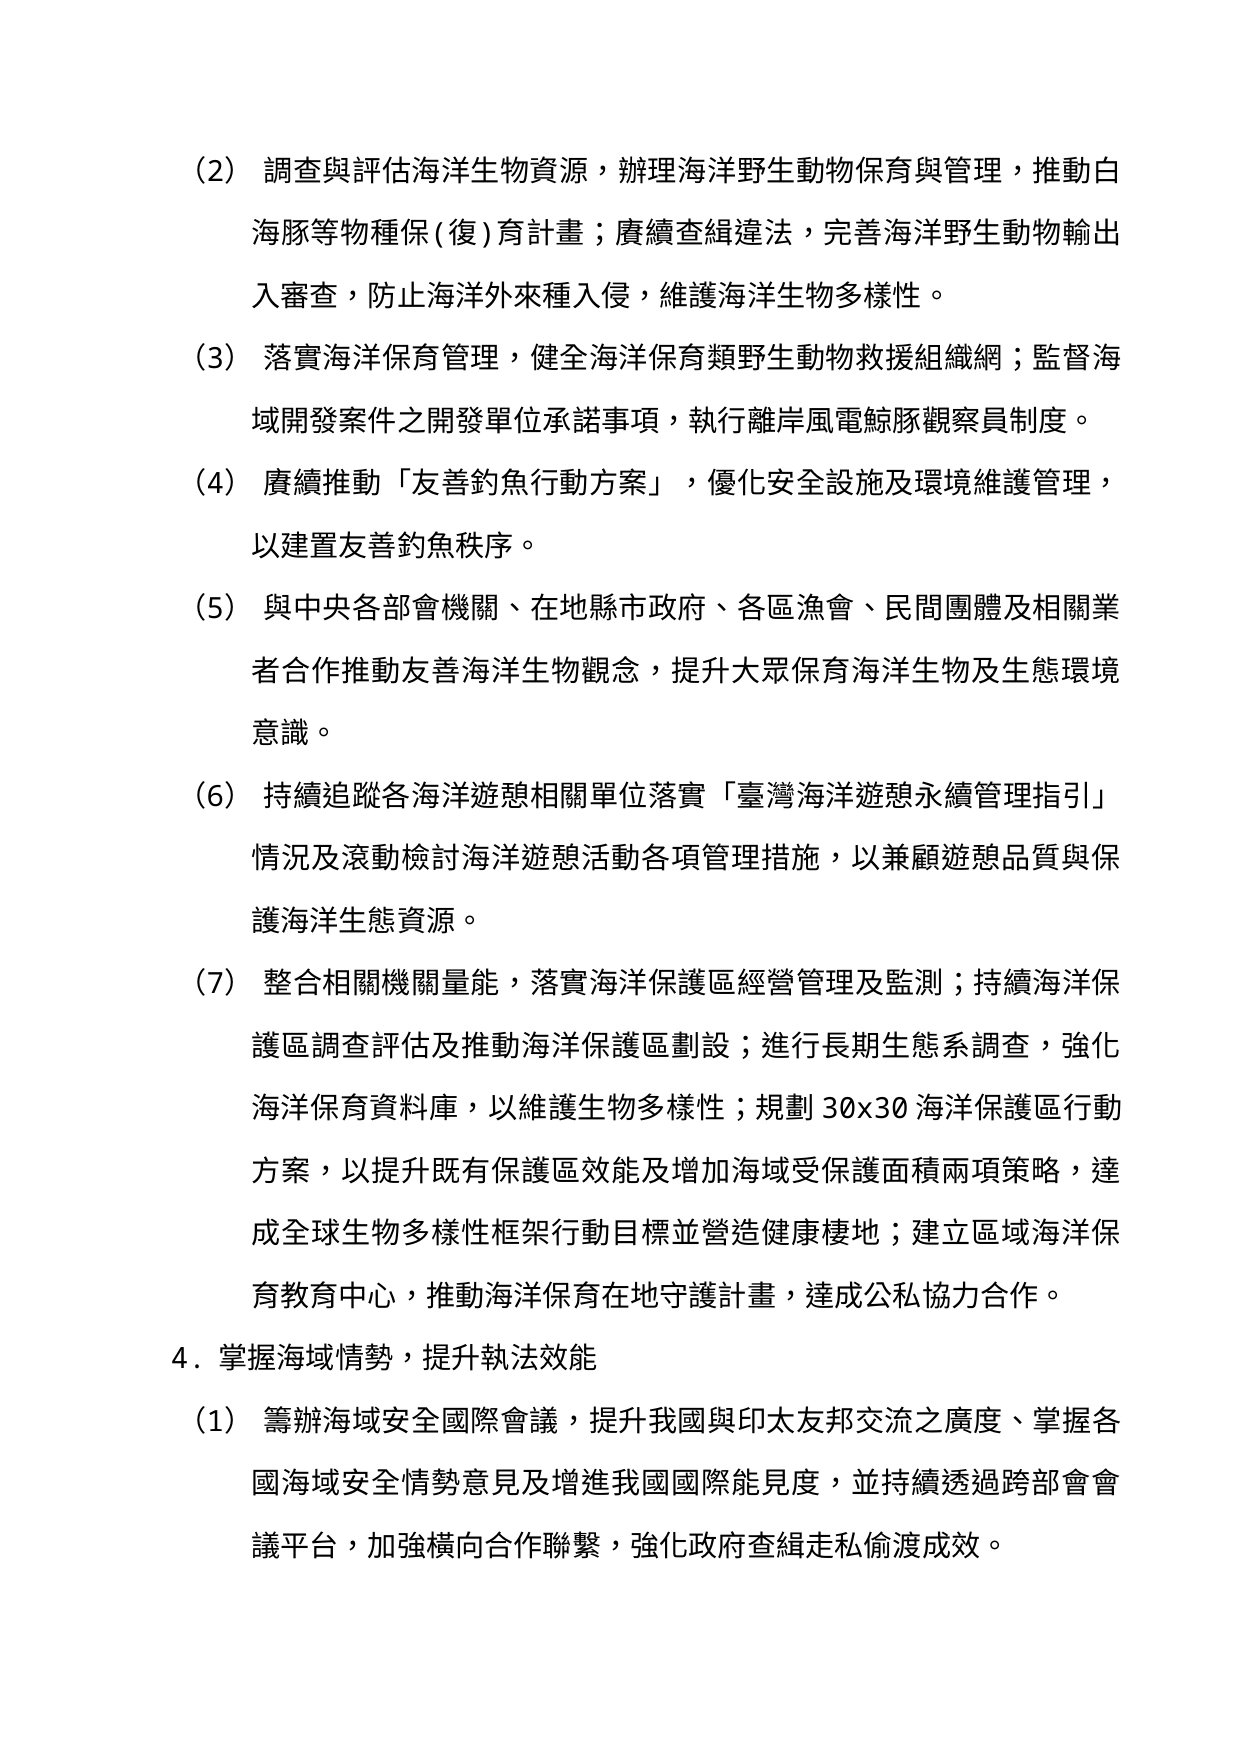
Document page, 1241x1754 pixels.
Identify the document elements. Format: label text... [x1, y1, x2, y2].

list 落實海洋保育管理，健全海洋保育類野生動物救援組織網；監督海域開發案件之開發單位承諾事項，執行離岸風電鯨豚觀察員制度。 [177, 314, 1122, 439]
list 籌辦海域安全國際會議，提升我國與印太友邦交流之廣度、掌握各國海域安全情勢意見及增進我國國際能見度，並持續透過跨部會會議平台，加強橫向合作聯繫，強化政府查緝走私偷渡成效。 [177, 1377, 1122, 1564]
list 掌握海域情勢，提升執法效能 [118, 1314, 1122, 1377]
list 賡續推動「友善釣魚行動方案」，優化安全設施及環境維護管理，以建置友善釣魚秩序。 [177, 439, 1122, 564]
list 與中央各部會機關、在地縣市政府、各區漁會、民間團體及相關業者合作推動友善海洋生物觀念，提升大眾保育海洋生物及生態環境意識。 [177, 564, 1122, 752]
list 調查與評估海洋生物資源，辦理海洋野生動物保育與管理，推動白海豚等物種保(復)育計畫；賡續查緝違法，完善海洋野生動物輸出入審查，防止海洋外來種入侵，維護海洋生物多樣性。 [177, 127, 1122, 314]
list 整合相關機關量能，落實海洋保護區經營管理及監測；持續海洋保護區調查評估及推動海洋保護區劃設；進行長期生態系調查，強化海洋保育資料庫，以維護生物多樣性；規劃30x30海洋保護區行動方案，以提升既有保護區效能及增加海域受保護面積兩項策略，達成全球生物多樣性框架行動目標並營造健康棲地；建立區域海洋保育教育中心，推動海洋保育在地守護計畫，達成公私協力合作。 [177, 939, 1122, 1314]
list 持續追蹤各海洋遊憩相關單位落實「臺灣海洋遊憩永續管理指引」情況及滾動檢討海洋遊憩活動各項管理措施，以兼顧遊憩品質與保護海洋生態資源。 [177, 752, 1122, 939]
